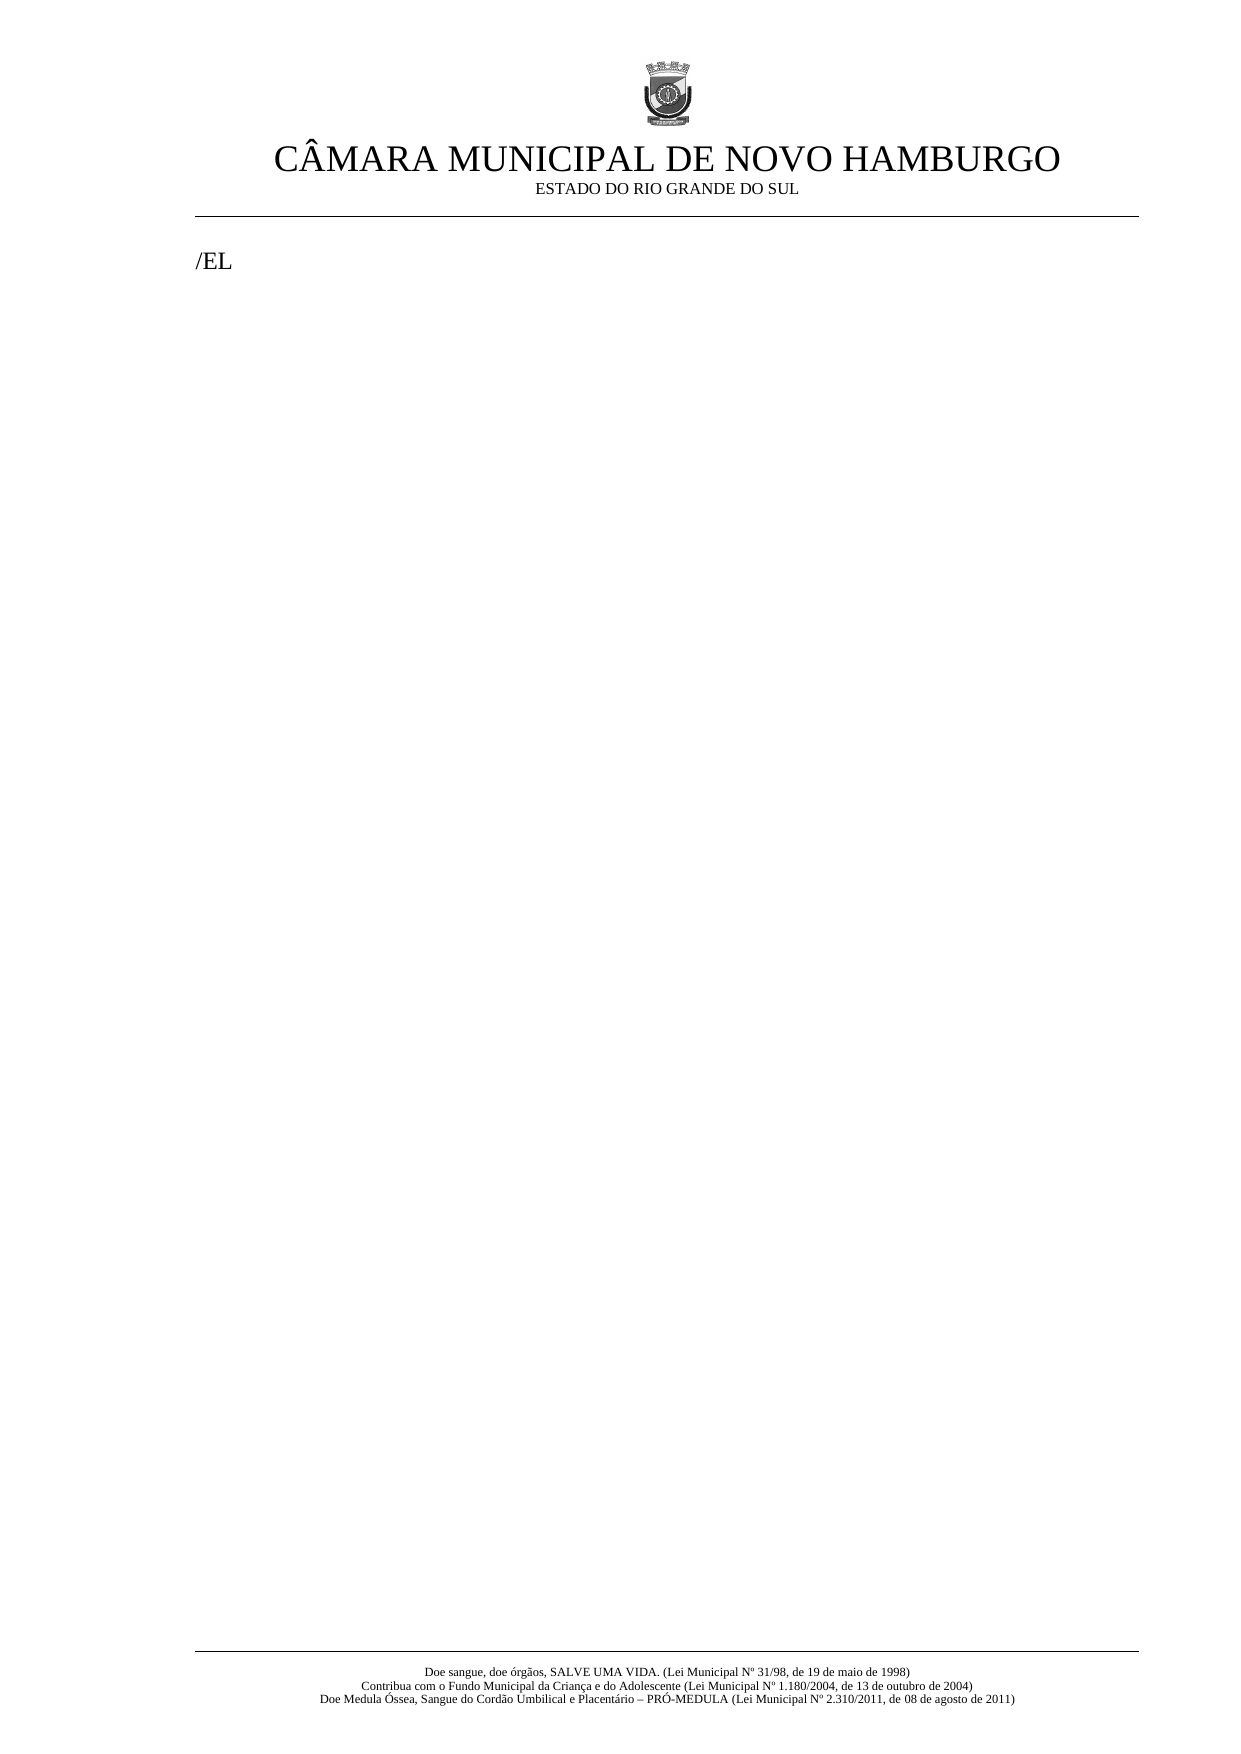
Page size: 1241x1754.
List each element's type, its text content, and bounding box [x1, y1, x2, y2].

text /EL [195, 247, 1139, 274]
